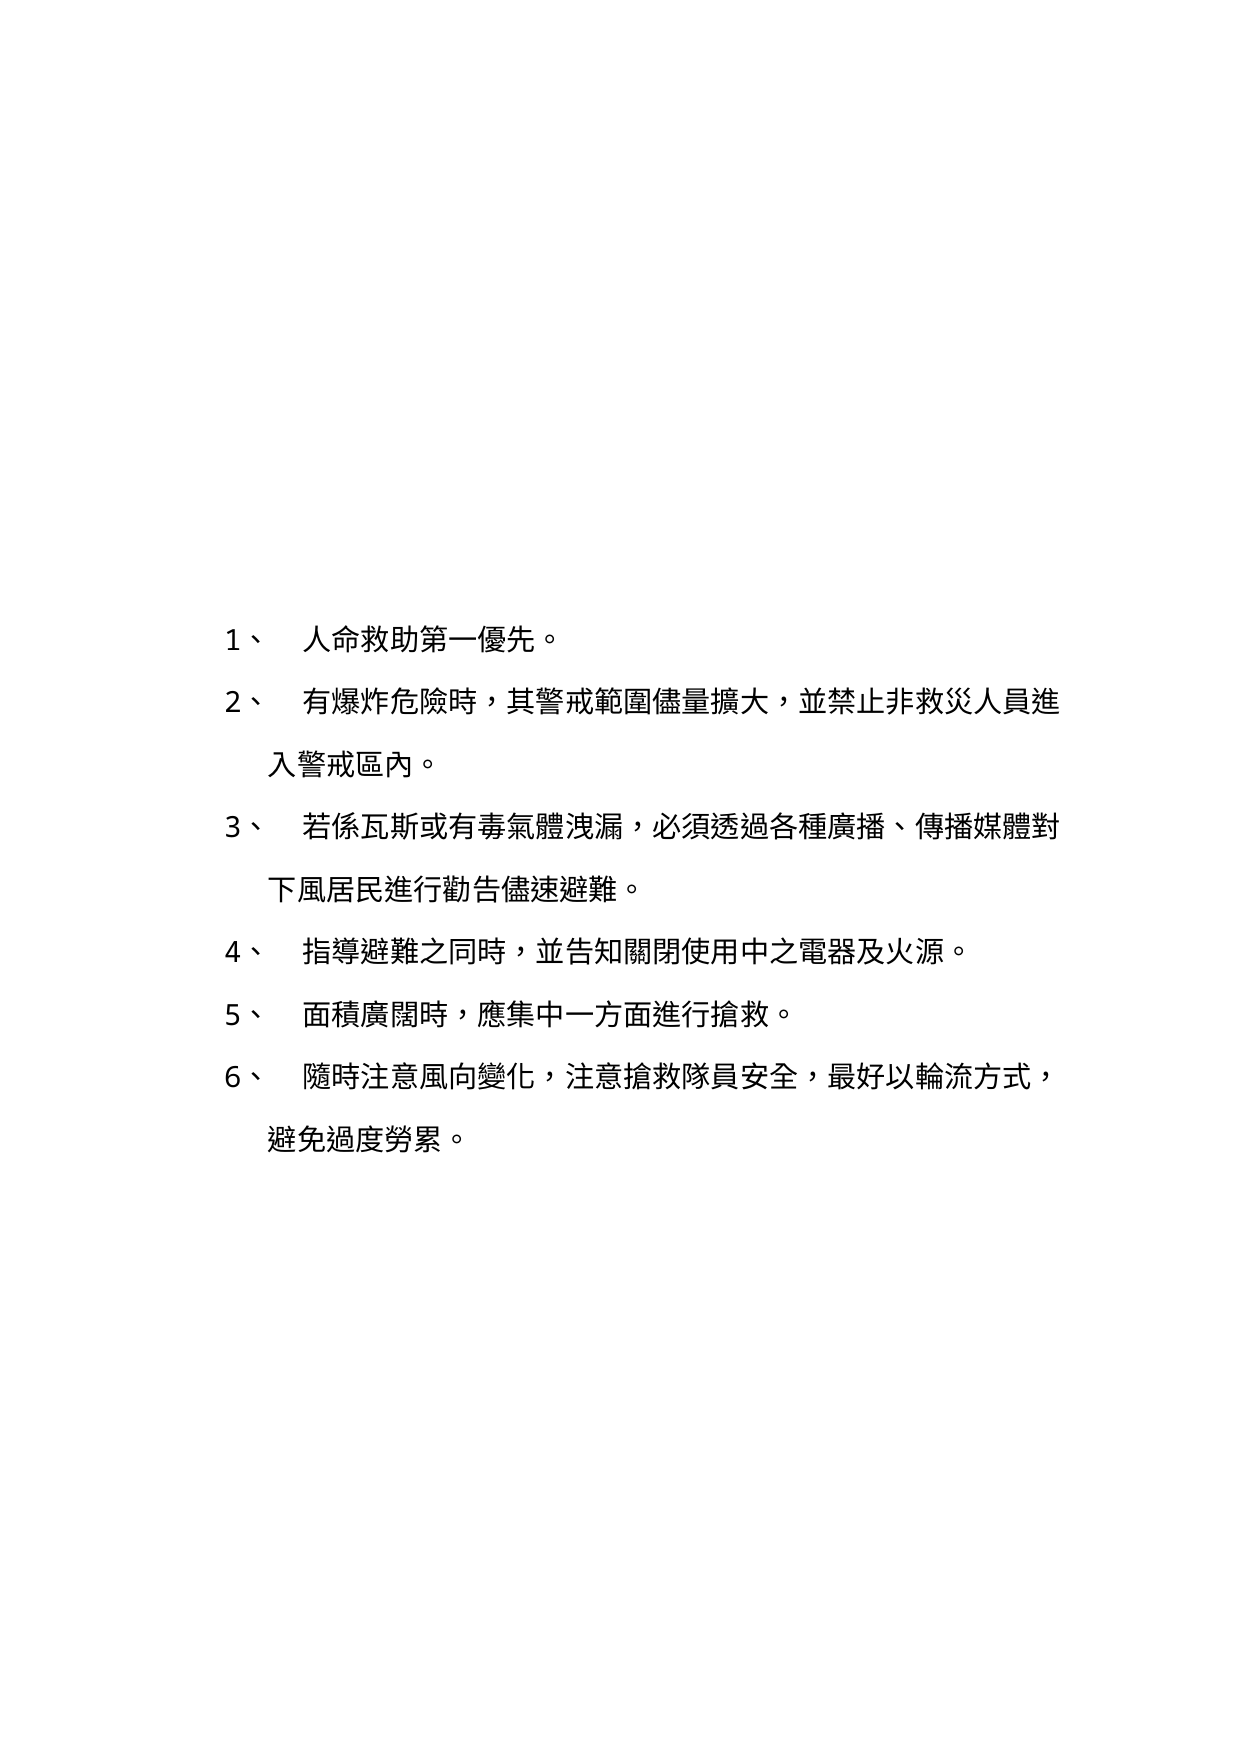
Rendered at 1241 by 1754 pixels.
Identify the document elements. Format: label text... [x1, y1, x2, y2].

list 指導避難之同時，並告知關閉使用中之電器及火源。 [224, 908, 1084, 971]
list 若係瓦斯或有毒氣體洩漏，必須透過各種廣播、傳播媒體對下風居民進行勸告儘速避難。 [224, 783, 1084, 908]
list 隨時注意風向變化，注意搶救隊員安全，最好以輪流方式，避免過度勞累。 [224, 1033, 1084, 1158]
list 面積廣闊時，應集中一方面進行搶救。 [224, 971, 1084, 1033]
list 有爆炸危險時，其警戒範圍儘量擴大，並禁止非救災人員進入警戒區內。 [224, 658, 1084, 783]
list 人命救助第一優先。 [224, 596, 1084, 658]
